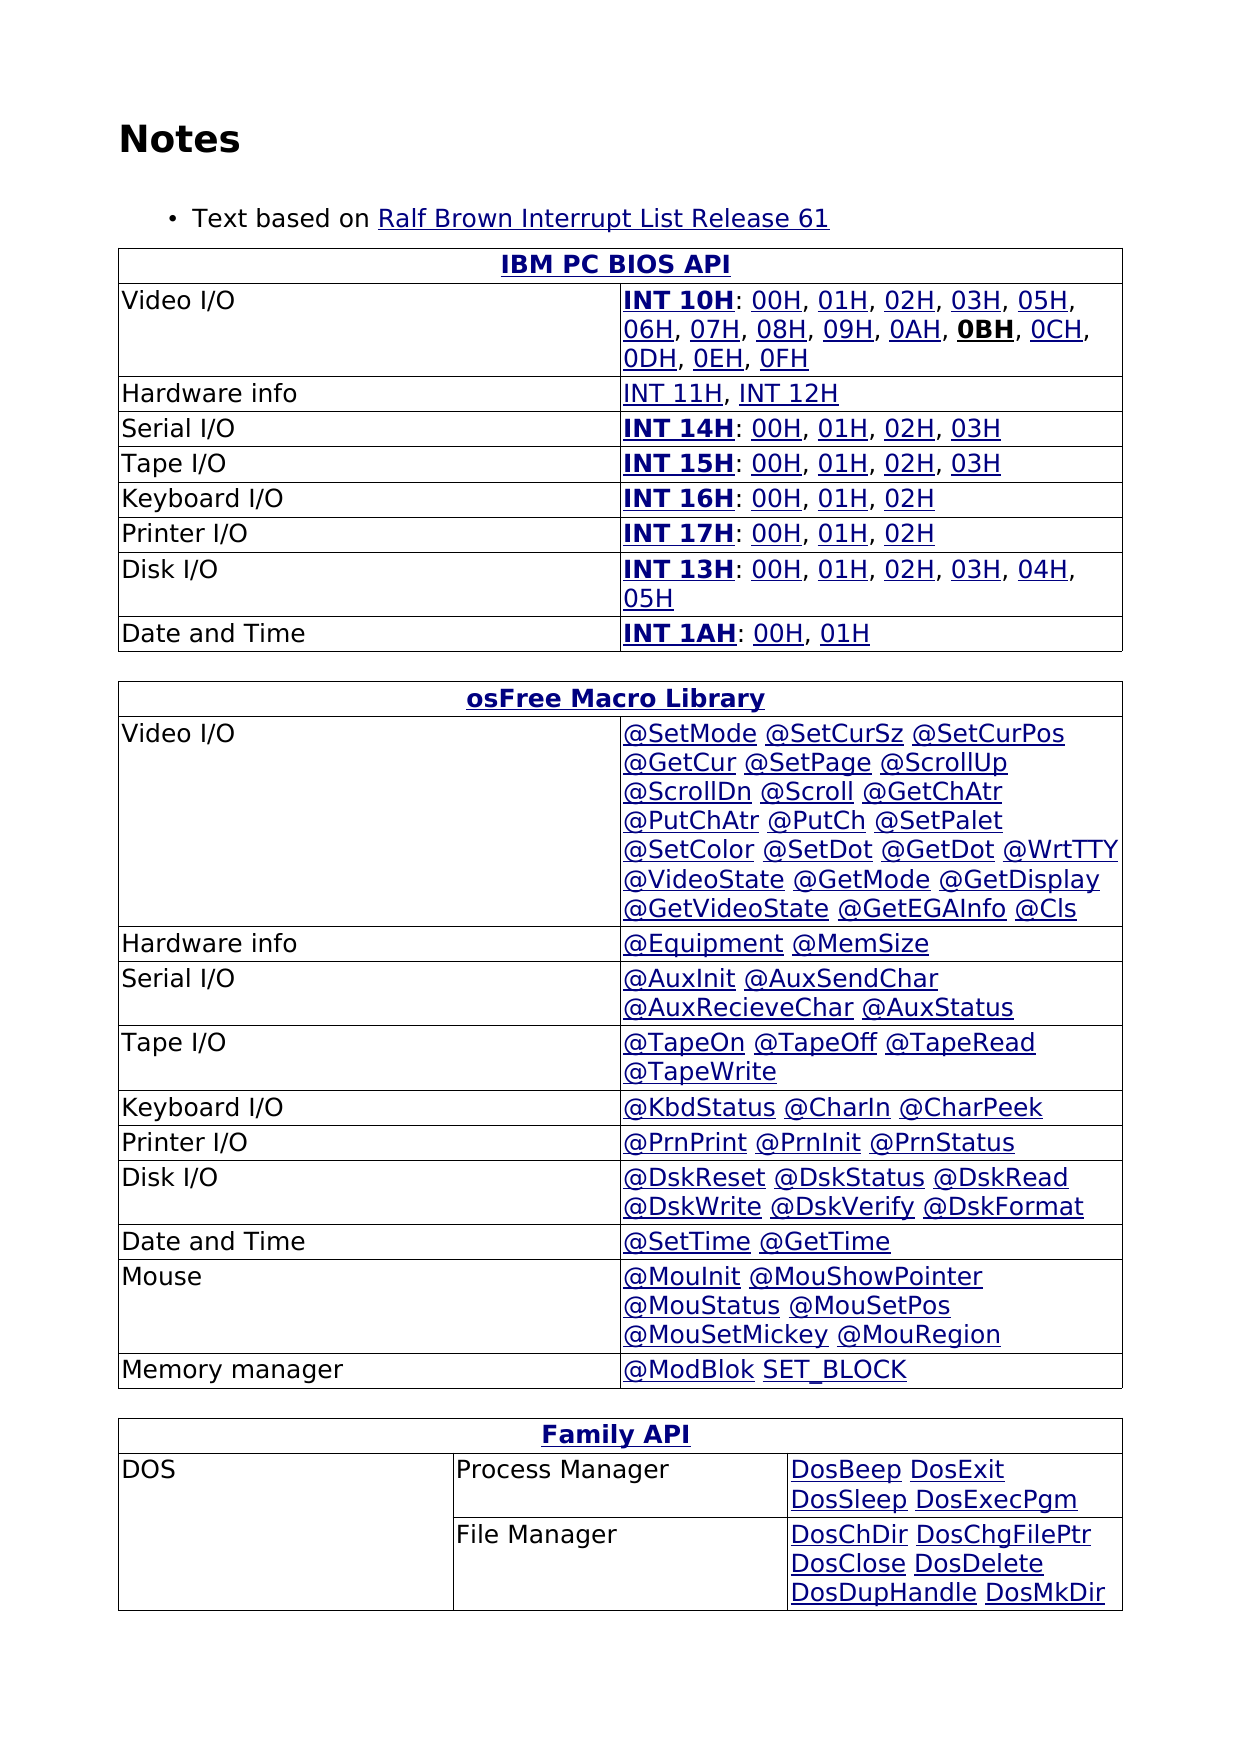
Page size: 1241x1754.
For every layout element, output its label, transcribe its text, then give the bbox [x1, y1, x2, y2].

table_header Family API [119, 1419, 1122, 1453]
subtitle Notes [118, 118, 1122, 162]
table_cell Process Manager [454, 1454, 787, 1517]
table_cell INT 14H: 00H, 01H, 02H, 03H [621, 412, 1122, 446]
table_cell Disk I/O [119, 1161, 620, 1224]
table_cell INT 13H: 00H, 01H, 02H, 03H, 04H, 05H [621, 553, 1122, 616]
table_cell Mouse [119, 1260, 620, 1353]
table_cell Date and Time [119, 617, 620, 651]
table_cell Tape I/O [119, 447, 620, 482]
table_cell Serial I/O [119, 962, 620, 1025]
table_cell DOS [119, 1454, 453, 1610]
table_cell DosBeep DosExit DosSleep DosExecPgm [788, 1454, 1122, 1517]
table_cell @MouInit @MouShowPointer @MouStatus @MouSetPos @MouSetMickey @MouRegion [621, 1260, 1122, 1353]
table_cell INT 10H: 00H, 01H, 02H, 03H, 05H, 06H, 07H, 08H, 09H, 0AH, 0BH, 0CH, 0DH, 0EH, 0FH [621, 284, 1122, 376]
table_cell Serial I/O [119, 412, 620, 446]
table_cell @DskReset @DskStatus @DskRead @DskWrite @DskVerify @DskFormat [621, 1161, 1122, 1224]
table_cell @SetMode @SetCurSz @SetCurPos @GetCur @SetPage @ScrollUp @ScrollDn @Scroll @GetChAtr @PutChAtr @PutCh @SetPalet @SetColor @SetDot @GetDot @WrtTTY @VideoState @GetMode @GetDisplay @GetVideoState @GetEGAInfo @Cls [621, 717, 1122, 926]
table_cell Printer I/O [119, 518, 620, 552]
table_header IBM PC BIOS API [119, 249, 1122, 283]
table_cell INT 17H: 00H, 01H, 02H [621, 518, 1122, 552]
table_cell Keyboard I/O [119, 1091, 620, 1125]
table_cell Hardware info [119, 927, 620, 961]
table_cell Tape I/O [119, 1026, 620, 1090]
list Text based on Ralf Brown Interrupt List Release 61 [177, 204, 1122, 233]
table_cell @SetTime @GetTime [621, 1225, 1122, 1259]
table_cell Video I/O [119, 717, 620, 926]
table_cell Date and Time [119, 1225, 620, 1259]
table_cell INT 11H, INT 12H [621, 377, 1122, 411]
table_cell Printer I/O [119, 1126, 620, 1160]
table_cell @AuxInit @AuxSendChar @AuxRecieveChar @AuxStatus [621, 962, 1122, 1025]
table_cell @TapeOn @TapeOff @TapeRead @TapeWrite [621, 1026, 1122, 1090]
table_cell INT 1AH: 00H, 01H [621, 617, 1122, 651]
table_cell Hardware info [119, 377, 620, 411]
table_cell Video I/O [119, 284, 620, 376]
table_cell Keyboard I/O [119, 483, 620, 517]
table_cell INT 16H: 00H, 01H, 02H [621, 483, 1122, 517]
table_cell @Equipment @MemSize [621, 927, 1122, 961]
table_cell INT 15H: 00H, 01H, 02H, 03H [621, 447, 1122, 482]
table_cell File Manager [454, 1518, 787, 1610]
table_cell Memory manager [119, 1354, 620, 1388]
table_cell @KbdStatus @CharIn @CharPeek [621, 1091, 1122, 1125]
table_header osFree Macro Library [119, 682, 1122, 716]
table_cell @ModBlok SET_BLOCK [621, 1354, 1122, 1388]
table_cell Disk I/O [119, 553, 620, 616]
table_cell DosChDir DosChgFilePtr DosClose DosDelete DosDupHandle DosMkDir [788, 1518, 1122, 1610]
table_cell @PrnPrint @PrnInit @PrnStatus [621, 1126, 1122, 1160]
